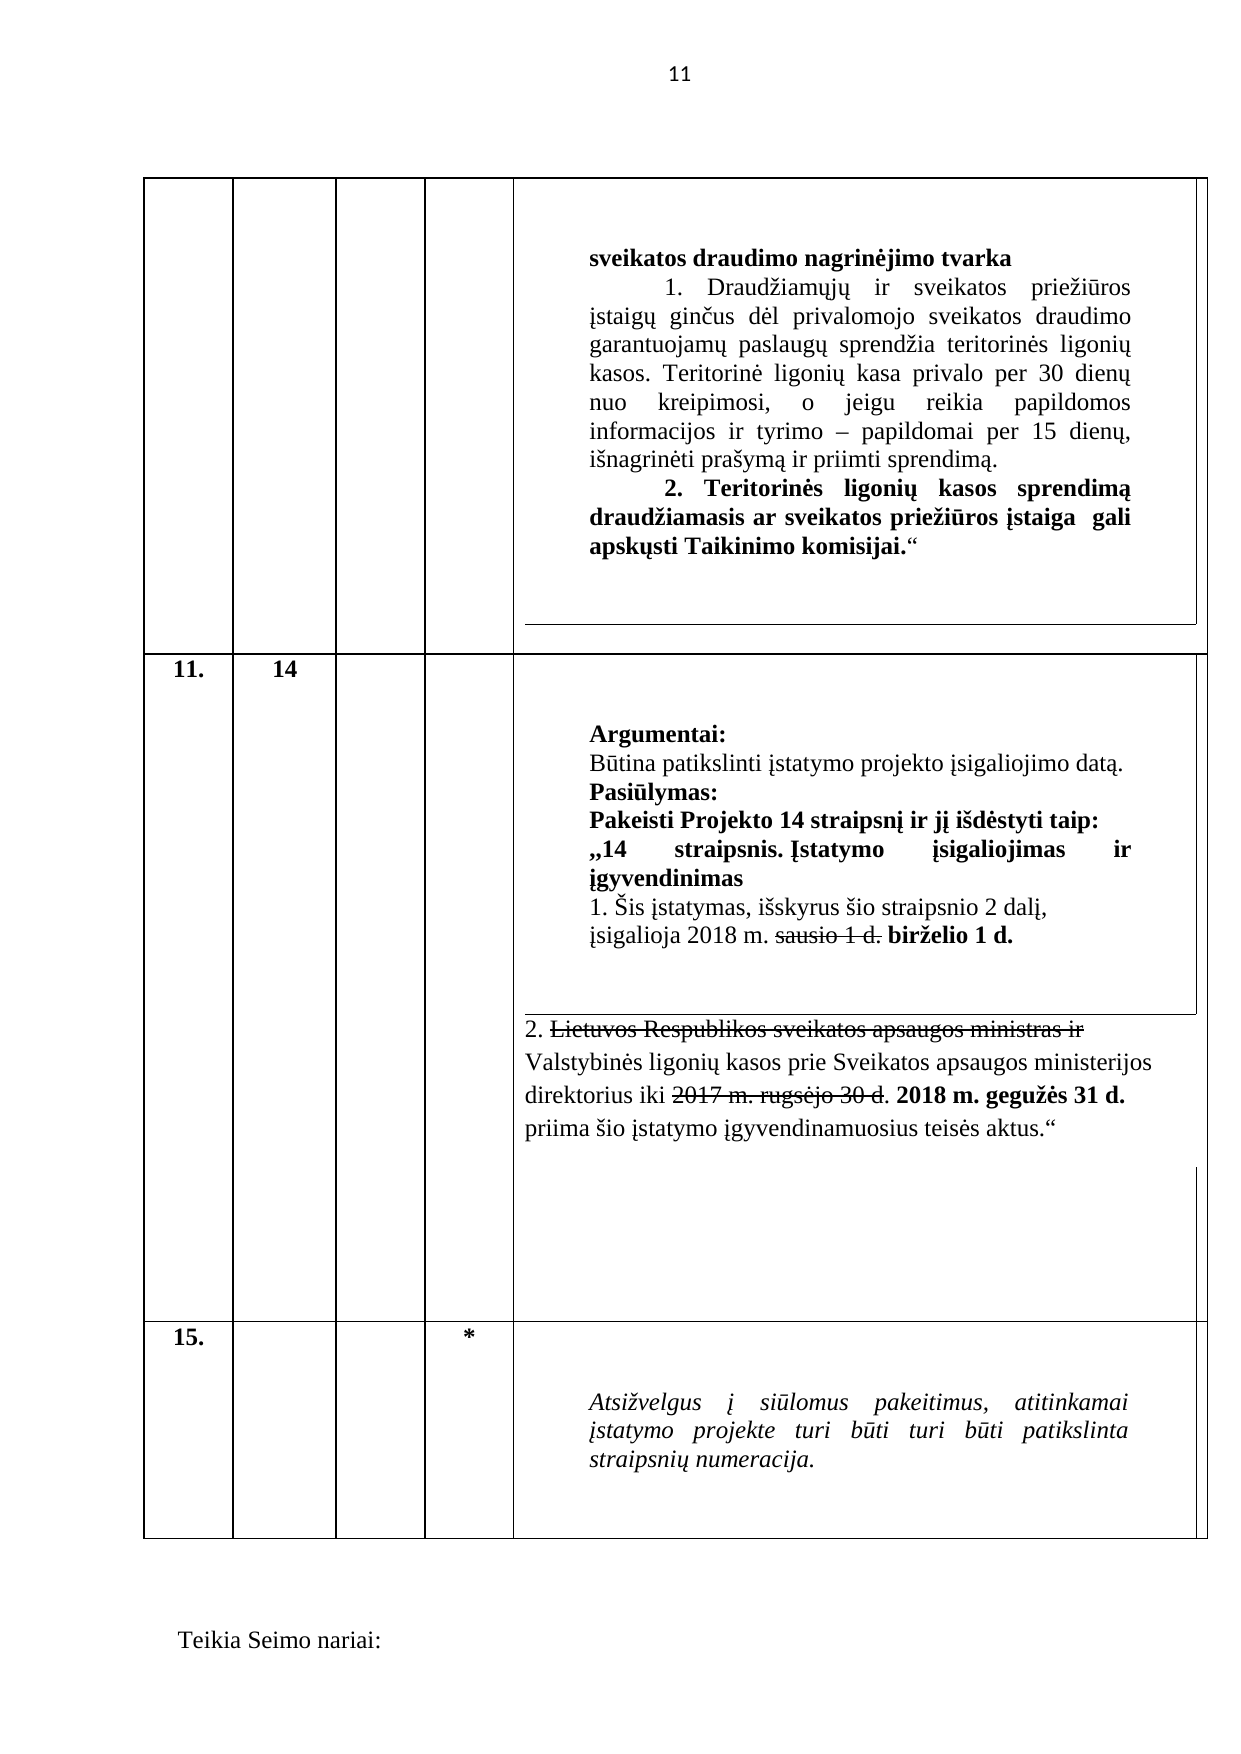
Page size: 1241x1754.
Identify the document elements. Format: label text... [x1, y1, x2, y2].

text Teikia Seimo nariai: [177, 1626, 1181, 1654]
table_cell 14 [234, 655, 335, 1321]
table_cell [337, 179, 424, 653]
table_cell Atsižvelgus į siūlomus pakeitimus, atitinkamai įstatymo projekte turi būti turi būti patikslinta straipsnių numeracija. [514, 1322, 1196, 1538]
table_cell * [426, 1322, 513, 1538]
table_cell 15. [145, 1322, 232, 1538]
table_cell sveikatos draudimo nagrinėjimo tvarka 1. Draudžiamųjų ir sveikatos priežiūros įstaigų ginčus dėl privalomojo sveikatos draudimo garantuojamų paslaugų sprendžia teritorinės ligonių kasos. Teritorinė ligonių kasa privalo per 30 dienų nuo kreipimosi, o jeigu reikia papildomos informacijos ir tyrimo – papildomai per 15 dienų, išnagrinėti prašymą ir priimti sprendimą. 2. Teritorinės ligonių kasos sprendimą draudžiamasis ar sveikatos priežiūros įstaiga gali apskųsti Taikinimo komisijai.“ [514, 179, 1207, 653]
table_cell [337, 655, 424, 1321]
table_cell Argumentai: Būtina patikslinti įstatymo projekto įsigaliojimo datą. Pasiūlymas: Pakeisti Projekto 14 straipsnį ir jį išdėstyti taip: ,,14 straipsnis. Įstatymo įsigaliojimas ir įgyvendinimas 1. Šis įstatymas, išskyrus šio straipsnio 2 dalį, įsigalioja 2018 m. sausio 1 d. birželio 1 d. 2. Lietuvos Respublikos sveikatos apsaugos ministras ir Valstybinės ligonių kasos prie Sveikatos apsaugos ministerijos direktorius iki 2017 m. rugsėjo 30 d. 2018 m. gegužės 31 d. priima šio įstatymo įgyvendinamuosius teisės aktus.“ [514, 655, 1207, 1321]
table_cell [234, 179, 335, 653]
table_cell [234, 1322, 335, 1538]
table_cell [426, 655, 513, 1321]
table_cell [337, 1322, 424, 1538]
table_cell [426, 179, 513, 653]
table_cell 11. [145, 655, 232, 1321]
table_cell [145, 179, 232, 653]
